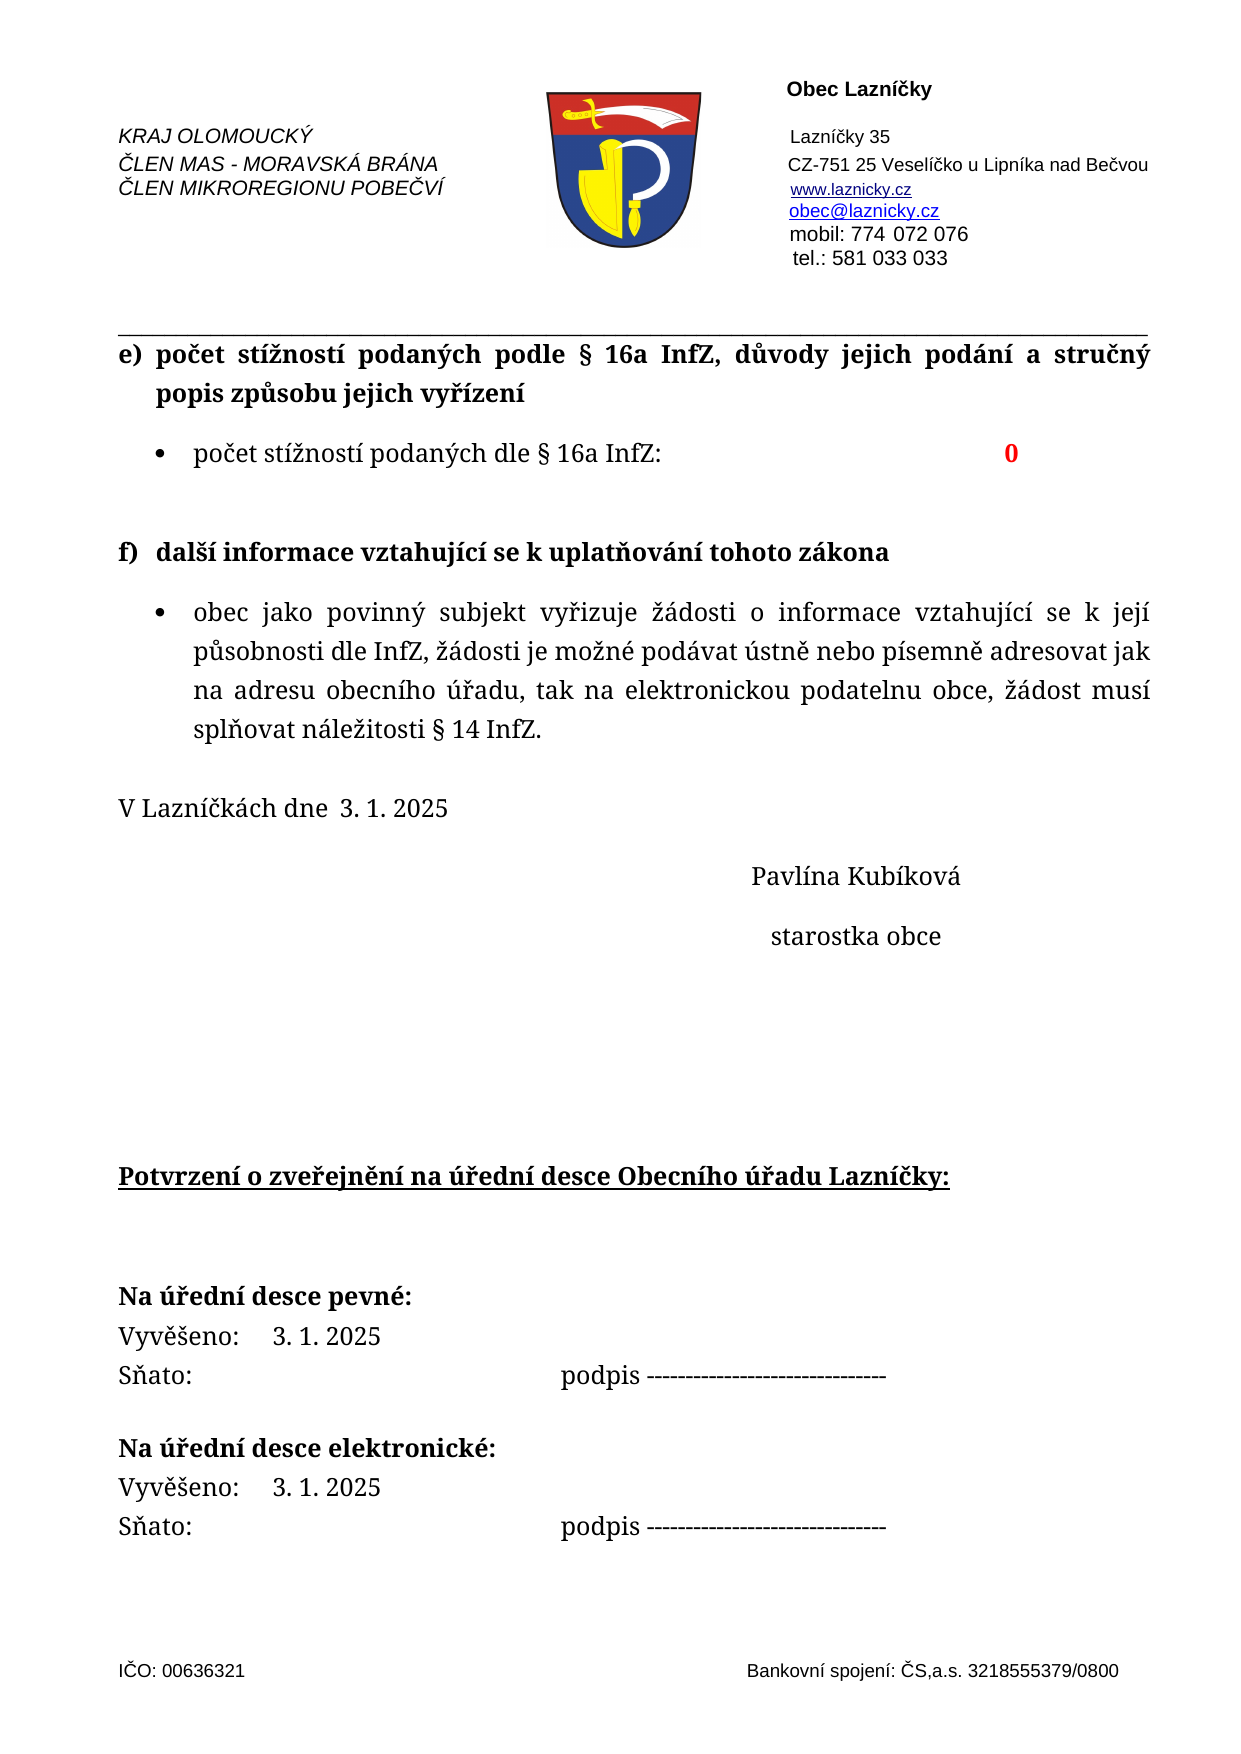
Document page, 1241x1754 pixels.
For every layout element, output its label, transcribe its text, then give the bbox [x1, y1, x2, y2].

text Na úřední desce elektronické: [118, 1431, 1152, 1464]
text V Lazníčkách dne 3. 1. 2025 [118, 791, 1152, 825]
text Sňato: podpis ------------------------------- [118, 1509, 1152, 1543]
text Na úřední desce pevné: [118, 1279, 1152, 1313]
text Sňato: podpis ------------------------------- [118, 1357, 1152, 1391]
text Vyvěšeno: 3. 1. 2025 [118, 1470, 1152, 1504]
text Vyvěšeno: 3. 1. 2025 [118, 1318, 1152, 1352]
list další informace vztahující se k uplatňování tohoto zákona [118, 534, 1152, 568]
text starostka obce [488, 919, 1152, 953]
list počet stížností podaných podle § 16a InfZ, důvody jejich podání a stručný popis způsobu jejich vyřízení [118, 337, 1152, 410]
text Potvrzení o zveřejnění na úřední desce Obecního úřadu Lazníčky: [118, 1159, 1152, 1193]
text Pavlína Kubíková [488, 859, 1152, 893]
list počet stížností podaných dle § 16a InfZ: 0 [156, 436, 1152, 470]
list obec jako povinný subjekt vyřizuje žádosti o informace vztahující se k její působnosti dle InfZ, žádosti je možné podávat ústně nebo písemně adresovat jak na adresu obecního úřadu, tak na elektronickou podatelnu obce, žádost musí splňovat náležitosti § 14 InfZ. [156, 594, 1152, 746]
